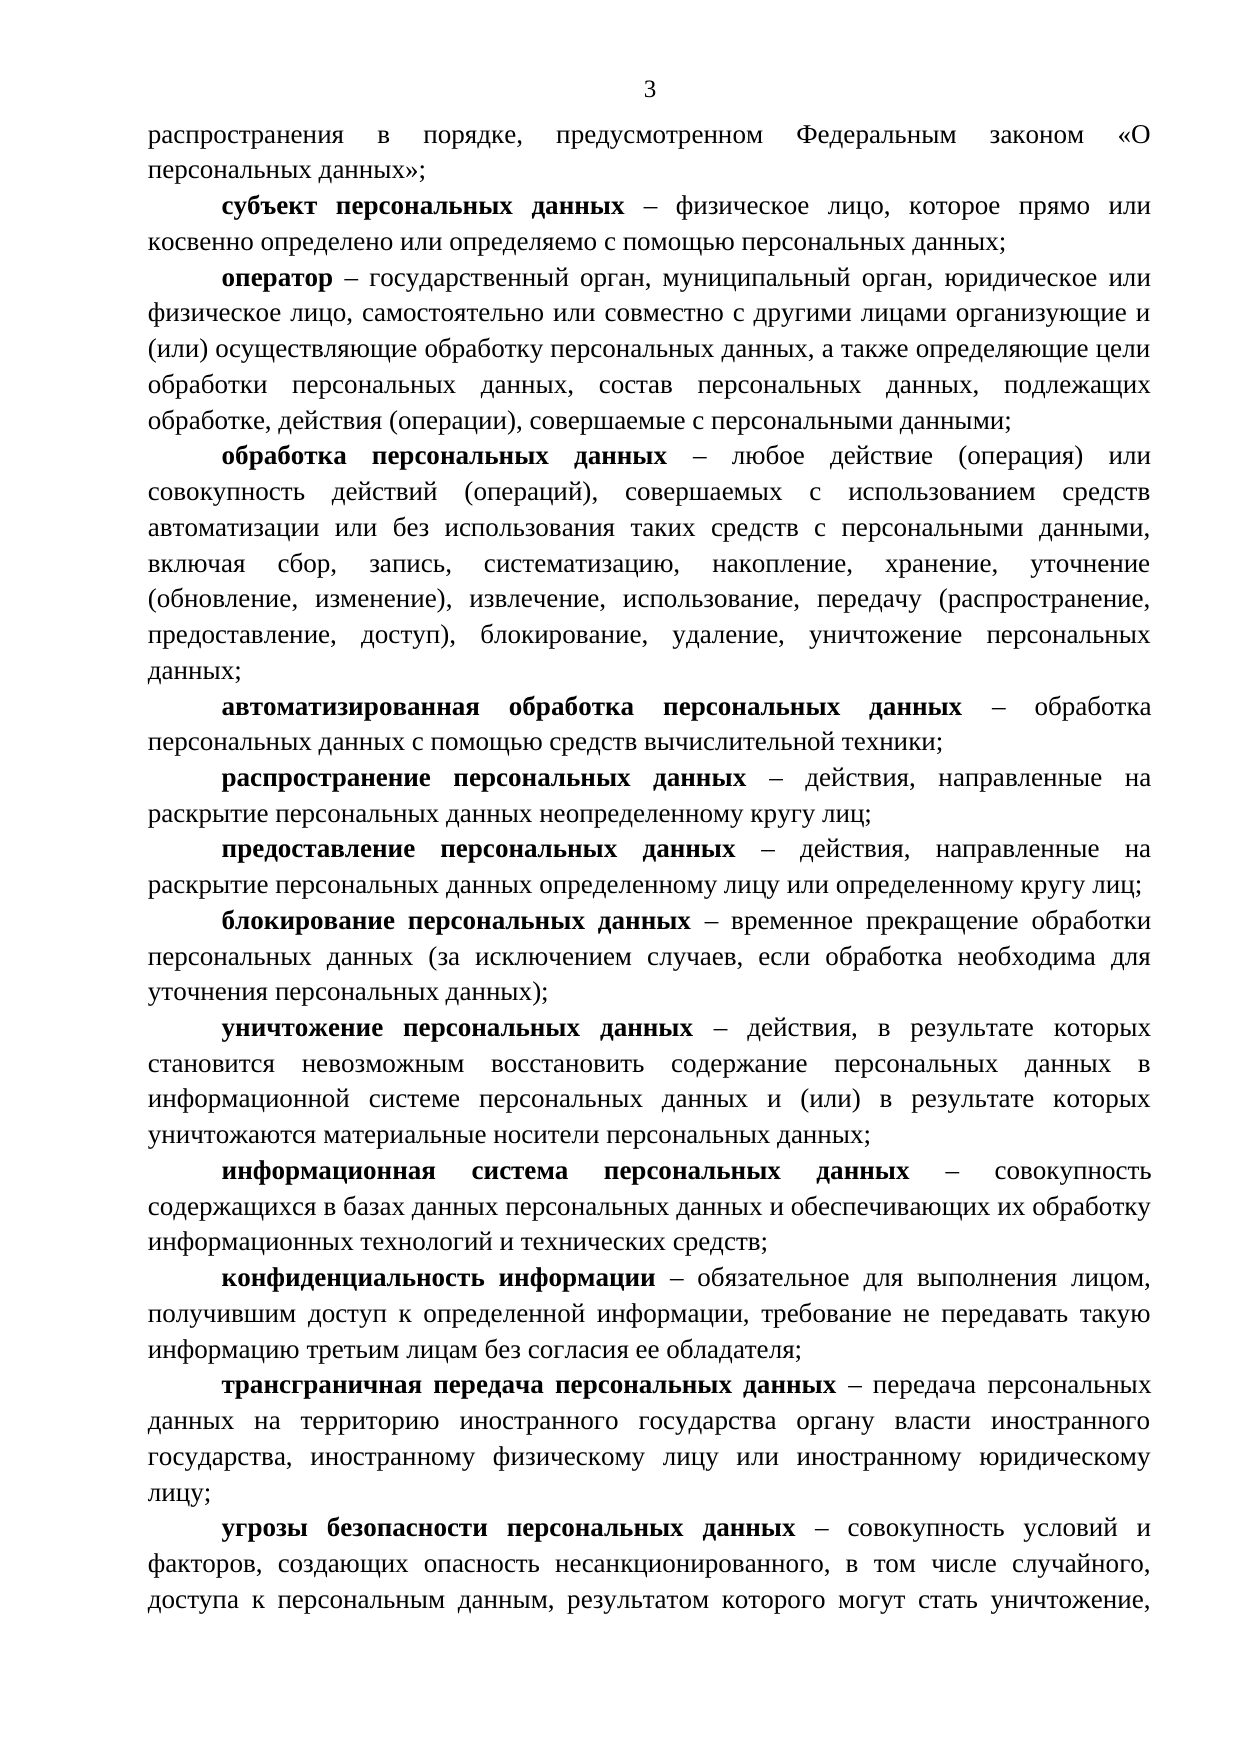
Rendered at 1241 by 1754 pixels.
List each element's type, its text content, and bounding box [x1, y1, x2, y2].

text предоставление персональных данных – действия, направленные на раскрытие персональных данных определенному лицу или определенному кругу лиц; [148, 832, 1152, 899]
text оператор – государственный орган, муниципальный орган, юридическое или физическое лицо, самостоятельно или совместно с другими лицами организующие и (или) осуществляющие обработку персональных данных, а также определяющие цели обработки персональных данных, состав персональных данных, подлежащих обработке, действия (операции), совершаемые с персональными данными; [148, 261, 1152, 435]
text трансграничная передача персональных данных – передача персональных данных на территорию иностранного государства органу власти иностранного государства, иностранному физическому лицу или иностранному юридическому лицу; [148, 1368, 1152, 1507]
text автоматизированная обработка персональных данных – обработка персональных данных с помощью средств вычислительной техники; [148, 689, 1152, 756]
text распространение персональных данных – действия, направленные на раскрытие персональных данных неопределенному кругу лиц; [148, 761, 1152, 828]
text уничтожение персональных данных – действия, в результате которых становится невозможным восстановить содержание персональных данных в информационной системе персональных данных и (или) в результате которых уничтожаются материальные носители персональных данных; [148, 1011, 1152, 1149]
text блокирование персональных данных – временное прекращение обработки персональных данных (за исключением случаев, если обработка необходима для уточнения персональных данных); [148, 904, 1152, 1007]
text обработка персональных данных – любое действие (операция) или совокупность действий (операций), совершаемых с использованием средств автоматизации или без использования таких средств с персональными данными, включая сбор, запись, систематизацию, накопление, хранение, уточнение (обновление, изменение), извлечение, использование, передачу (распространение, предоставление, доступ), блокирование, удаление, уничтожение персональных данных; [148, 439, 1152, 685]
text распространения в порядке, предусмотренном Федеральным законом «О персональных данных»; [148, 118, 1152, 185]
text субъект персональных данных – физическое лицо, которое прямо или косвенно определено или определяемо с помощью персональных данных; [148, 189, 1152, 256]
text конфиденциальность информации – обязательное для выполнения лицом, получившим доступ к определенной информации, требование не передавать такую информацию третьим лицам без согласия ее обладателя; [148, 1261, 1152, 1364]
text информационная система персональных данных – совокупность содержащихся в базах данных персональных данных и обеспечивающих их обработку информационных технологий и технических средств; [148, 1154, 1152, 1257]
text угрозы безопасности персональных данных – совокупность условий и факторов, создающих опасность несанкционированного, в том числе случайного, доступа к персональным данным, результатом которого могут стать уничтожение, [148, 1511, 1152, 1614]
